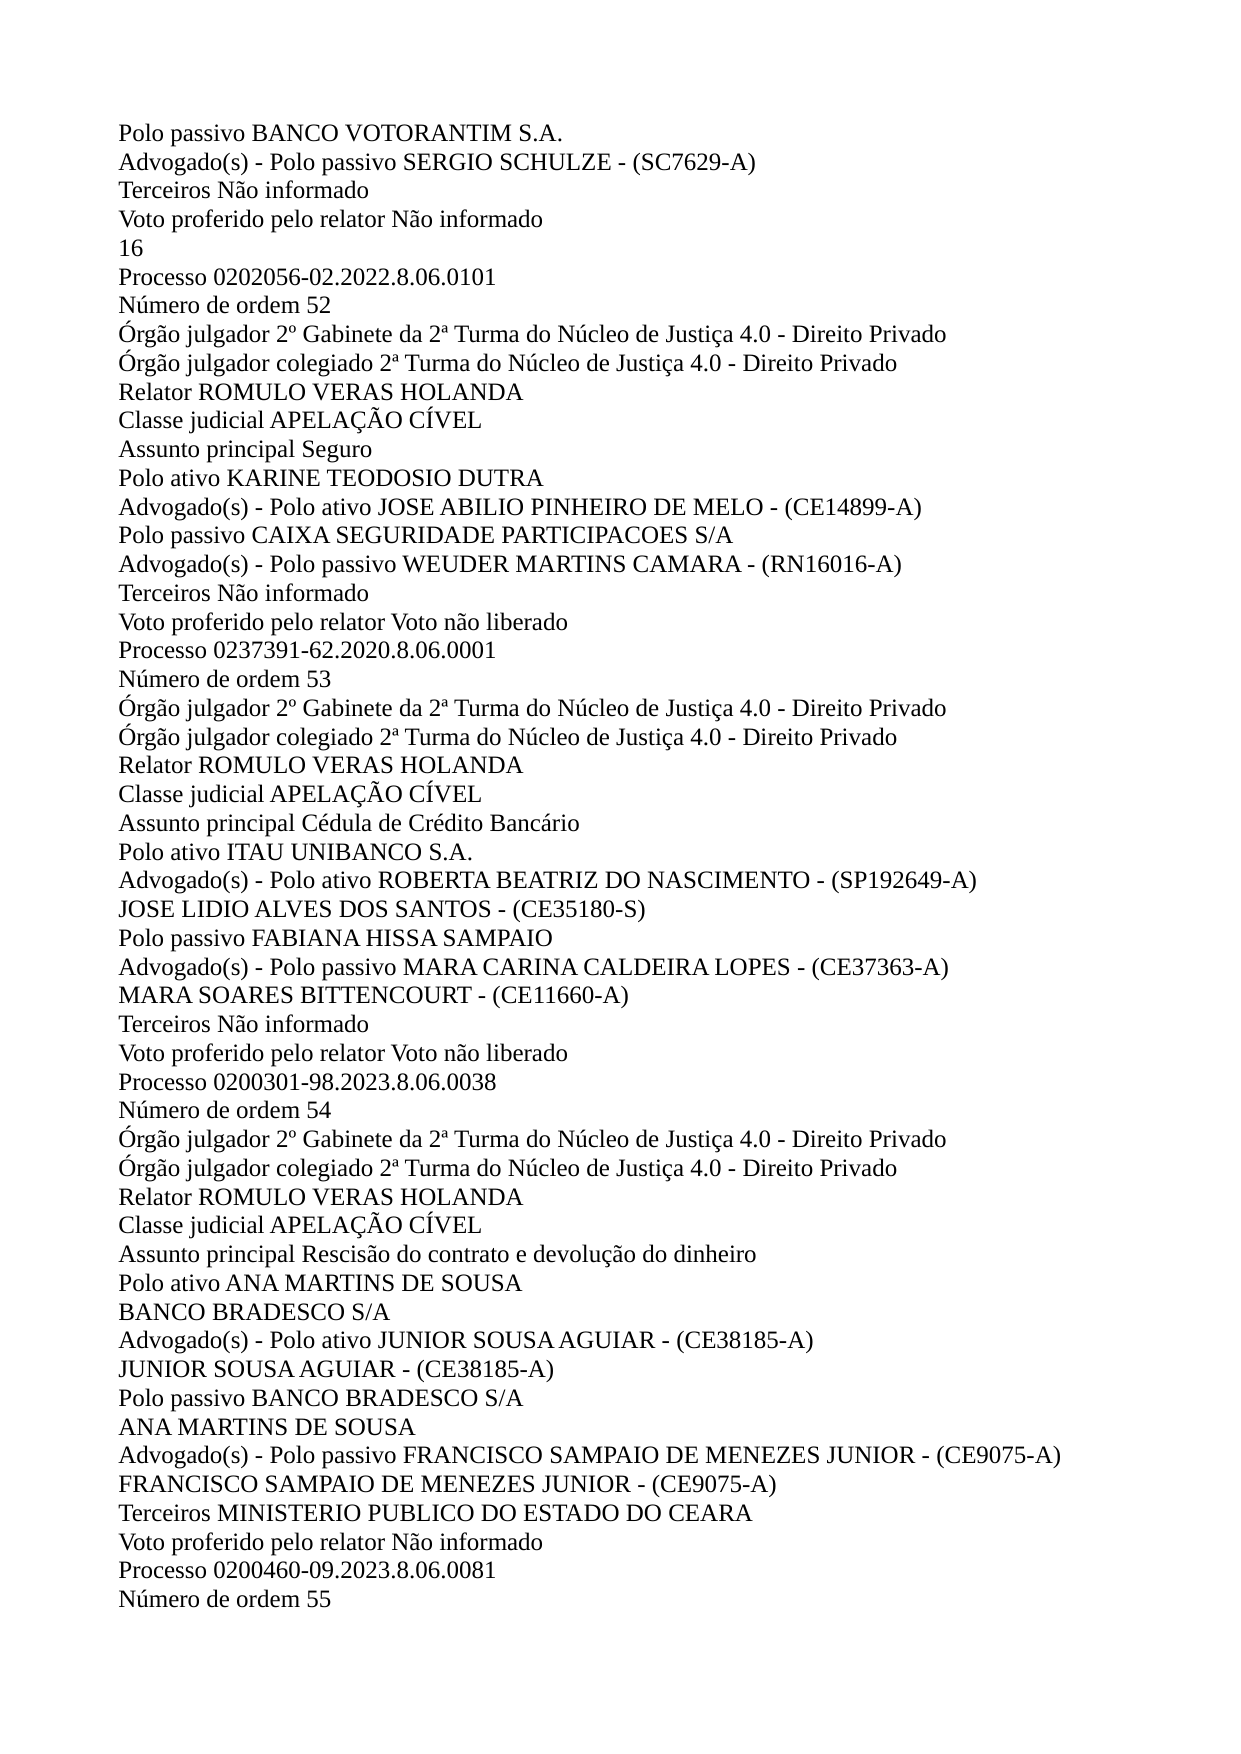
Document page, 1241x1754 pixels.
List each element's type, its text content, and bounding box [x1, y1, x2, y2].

text Processo 0200301-98.2023.8.06.0038 [118, 1067, 1122, 1096]
text Classe judicial APELAÇÃO CÍVEL [118, 779, 1122, 808]
text Processo 0237391-62.2020.8.06.0001 [118, 636, 1122, 664]
text Órgão julgador colegiado 2ª Turma do Núcleo de Justiça 4.0 - Direito Privado [118, 1153, 1122, 1182]
text Advogado(s) - Polo passivo SERGIO SCHULZE - (SC7629-A) [118, 147, 1122, 176]
text Terceiros MINISTERIO PUBLICO DO ESTADO DO CEARA [118, 1498, 1122, 1527]
text Voto proferido pelo relator Não informado [118, 1527, 1122, 1556]
text Voto proferido pelo relator Voto não liberado [118, 1038, 1122, 1067]
text Classe judicial APELAÇÃO CÍVEL [118, 1211, 1122, 1239]
text Polo passivo BANCO VOTORANTIM S.A. [118, 118, 1122, 147]
text 16 [118, 233, 1122, 262]
text Processo 0202056-02.2022.8.06.0101 [118, 262, 1122, 291]
text Advogado(s) - Polo passivo WEUDER MARTINS CAMARA - (RN16016-A) [118, 549, 1122, 578]
text Número de ordem 52 [118, 291, 1122, 319]
text Polo ativo ITAU UNIBANCO S.A. [118, 837, 1122, 866]
text Polo passivo BANCO BRADESCO S/A [118, 1383, 1122, 1412]
text Número de ordem 53 [118, 664, 1122, 693]
text Relator ROMULO VERAS HOLANDA [118, 1182, 1122, 1211]
text Assunto principal Rescisão do contrato e devolução do dinheiro [118, 1239, 1122, 1268]
text Polo passivo FABIANA HISSA SAMPAIO [118, 923, 1122, 952]
text Número de ordem 54 [118, 1096, 1122, 1124]
text Advogado(s) - Polo ativo ROBERTA BEATRIZ DO NASCIMENTO - (SP192649-A) [118, 866, 1122, 894]
text BANCO BRADESCO S/A [118, 1297, 1122, 1326]
text Órgão julgador colegiado 2ª Turma do Núcleo de Justiça 4.0 - Direito Privado [118, 348, 1122, 377]
text Advogado(s) - Polo passivo MARA CARINA CALDEIRA LOPES - (CE37363-A) [118, 952, 1122, 981]
text ANA MARTINS DE SOUSA [118, 1412, 1122, 1441]
text Voto proferido pelo relator Não informado [118, 204, 1122, 233]
text Advogado(s) - Polo passivo FRANCISCO SAMPAIO DE MENEZES JUNIOR - (CE9075-A) [118, 1441, 1122, 1469]
text Órgão julgador 2º Gabinete da 2ª Turma do Núcleo de Justiça 4.0 - Direito Privado [118, 319, 1122, 348]
text Terceiros Não informado [118, 176, 1122, 204]
text JOSE LIDIO ALVES DOS SANTOS - (CE35180-S) [118, 894, 1122, 923]
text Polo ativo ANA MARTINS DE SOUSA [118, 1268, 1122, 1297]
text Terceiros Não informado [118, 1009, 1122, 1038]
text Relator ROMULO VERAS HOLANDA [118, 377, 1122, 406]
text Voto proferido pelo relator Voto não liberado [118, 607, 1122, 636]
text Órgão julgador colegiado 2ª Turma do Núcleo de Justiça 4.0 - Direito Privado [118, 722, 1122, 751]
text Órgão julgador 2º Gabinete da 2ª Turma do Núcleo de Justiça 4.0 - Direito Privado [118, 693, 1122, 722]
text Assunto principal Cédula de Crédito Bancário [118, 808, 1122, 837]
text Advogado(s) - Polo ativo JOSE ABILIO PINHEIRO DE MELO - (CE14899-A) [118, 492, 1122, 521]
text Advogado(s) - Polo ativo JUNIOR SOUSA AGUIAR - (CE38185-A) [118, 1326, 1122, 1354]
text Assunto principal Seguro [118, 434, 1122, 463]
text Terceiros Não informado [118, 578, 1122, 607]
text Polo passivo CAIXA SEGURIDADE PARTICIPACOES S/A [118, 521, 1122, 549]
text Processo 0200460-09.2023.8.06.0081 [118, 1556, 1122, 1584]
text Relator ROMULO VERAS HOLANDA [118, 751, 1122, 779]
text JUNIOR SOUSA AGUIAR - (CE38185-A) [118, 1354, 1122, 1383]
text MARA SOARES BITTENCOURT - (CE11660-A) [118, 981, 1122, 1009]
text Órgão julgador 2º Gabinete da 2ª Turma do Núcleo de Justiça 4.0 - Direito Privado [118, 1124, 1122, 1153]
text Polo ativo KARINE TEODOSIO DUTRA [118, 463, 1122, 492]
text Número de ordem 55 [118, 1584, 1122, 1613]
text FRANCISCO SAMPAIO DE MENEZES JUNIOR - (CE9075-A) [118, 1469, 1122, 1498]
text Classe judicial APELAÇÃO CÍVEL [118, 406, 1122, 434]
